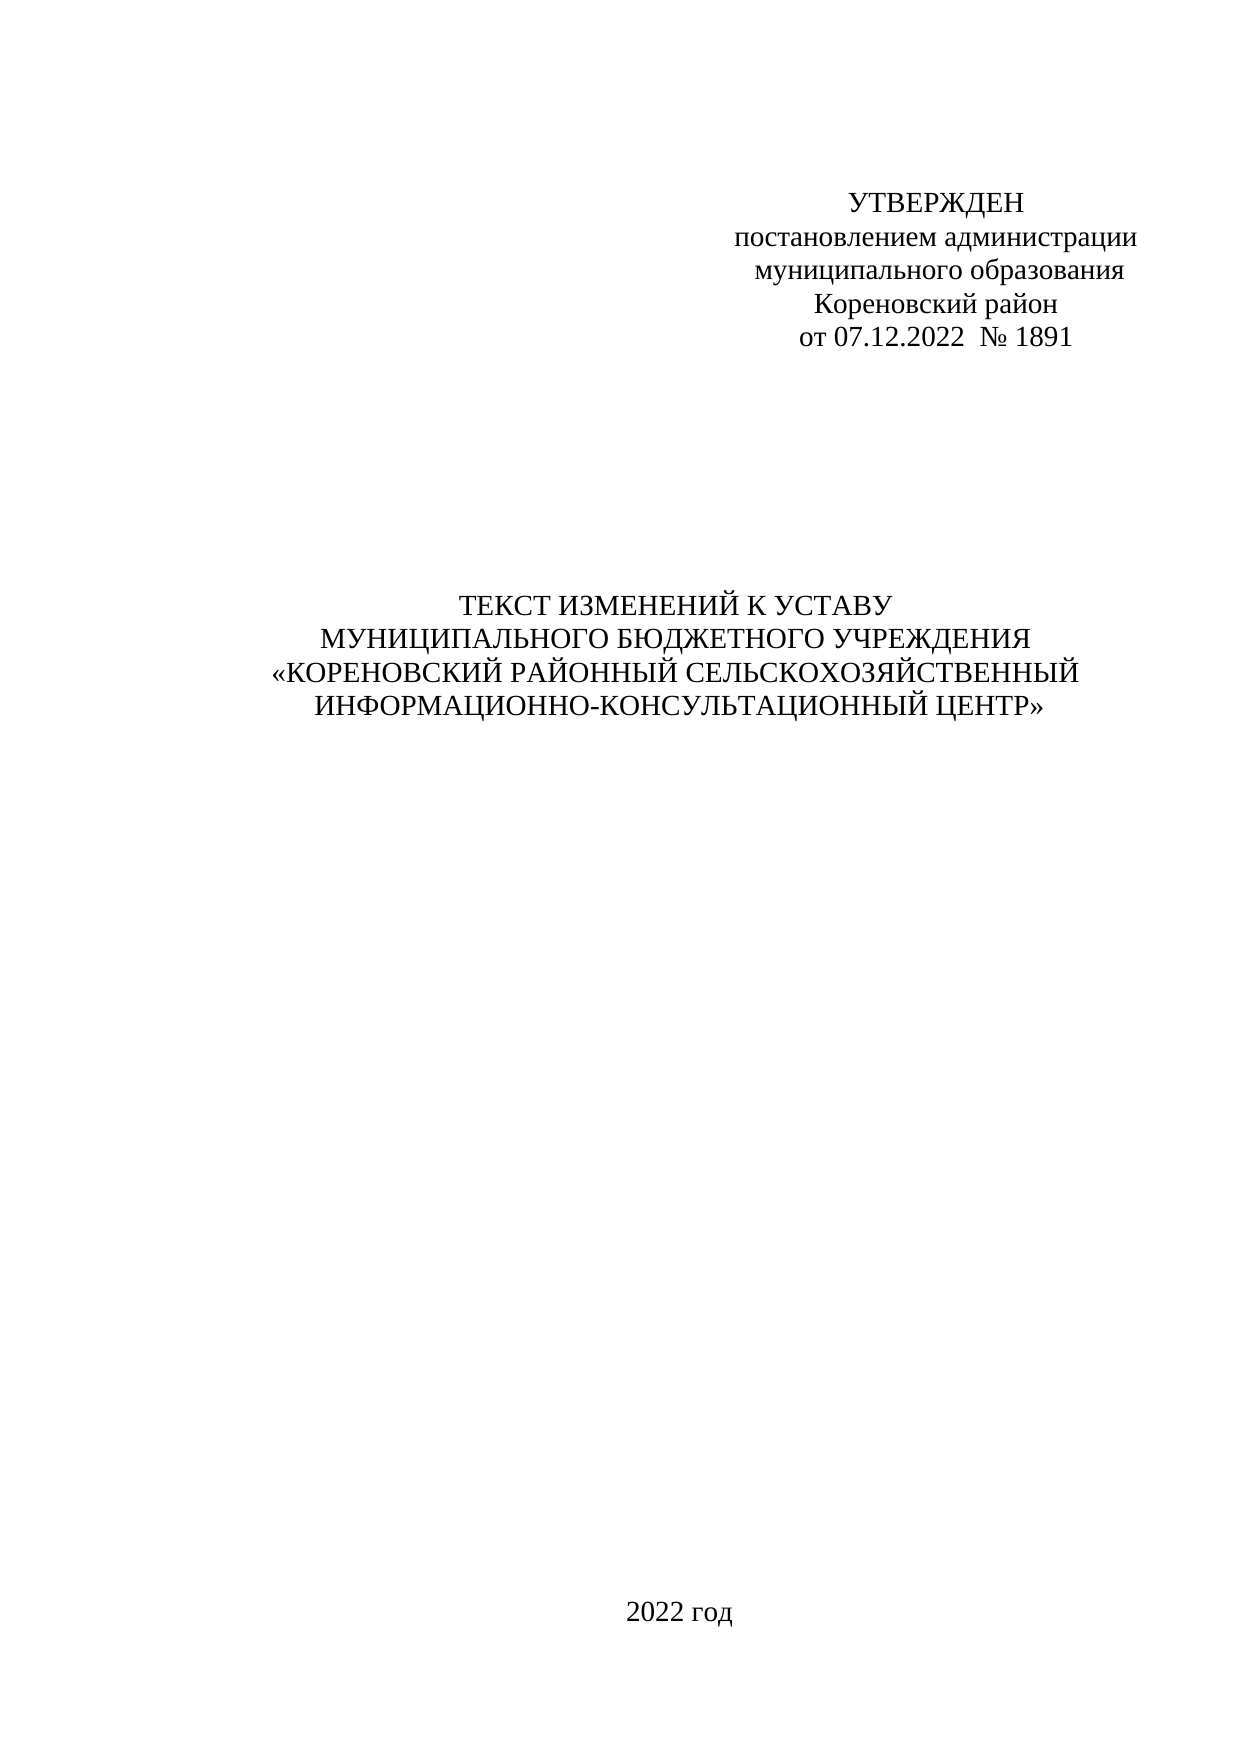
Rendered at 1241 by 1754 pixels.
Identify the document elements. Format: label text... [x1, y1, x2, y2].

text «КОРЕНОВСКИЙ РАЙОННЫЙ СЕЛЬСКОХОЗЯЙСТВЕННЫЙ [177, 655, 1181, 688]
table_header [166, 118, 679, 353]
table_header УТВЕРЖДЕН постановлением администрации муниципального образования Кореновский район от 07.12.2022 № 1891 [679, 118, 1192, 353]
text МУНИЦИПАЛЬНОГО БЮДЖЕТНОГО УЧРЕЖДЕНИЯ [177, 621, 1181, 655]
text 2022 год [177, 1594, 1181, 1627]
text ТЕКСТ ИЗМЕНЕНИЙ К УСТАВУ [177, 588, 1181, 621]
text ИНФОРМАЦИОННО-КОНСУЛЬТАЦИОННЫЙ ЦЕНТР» [177, 688, 1181, 722]
